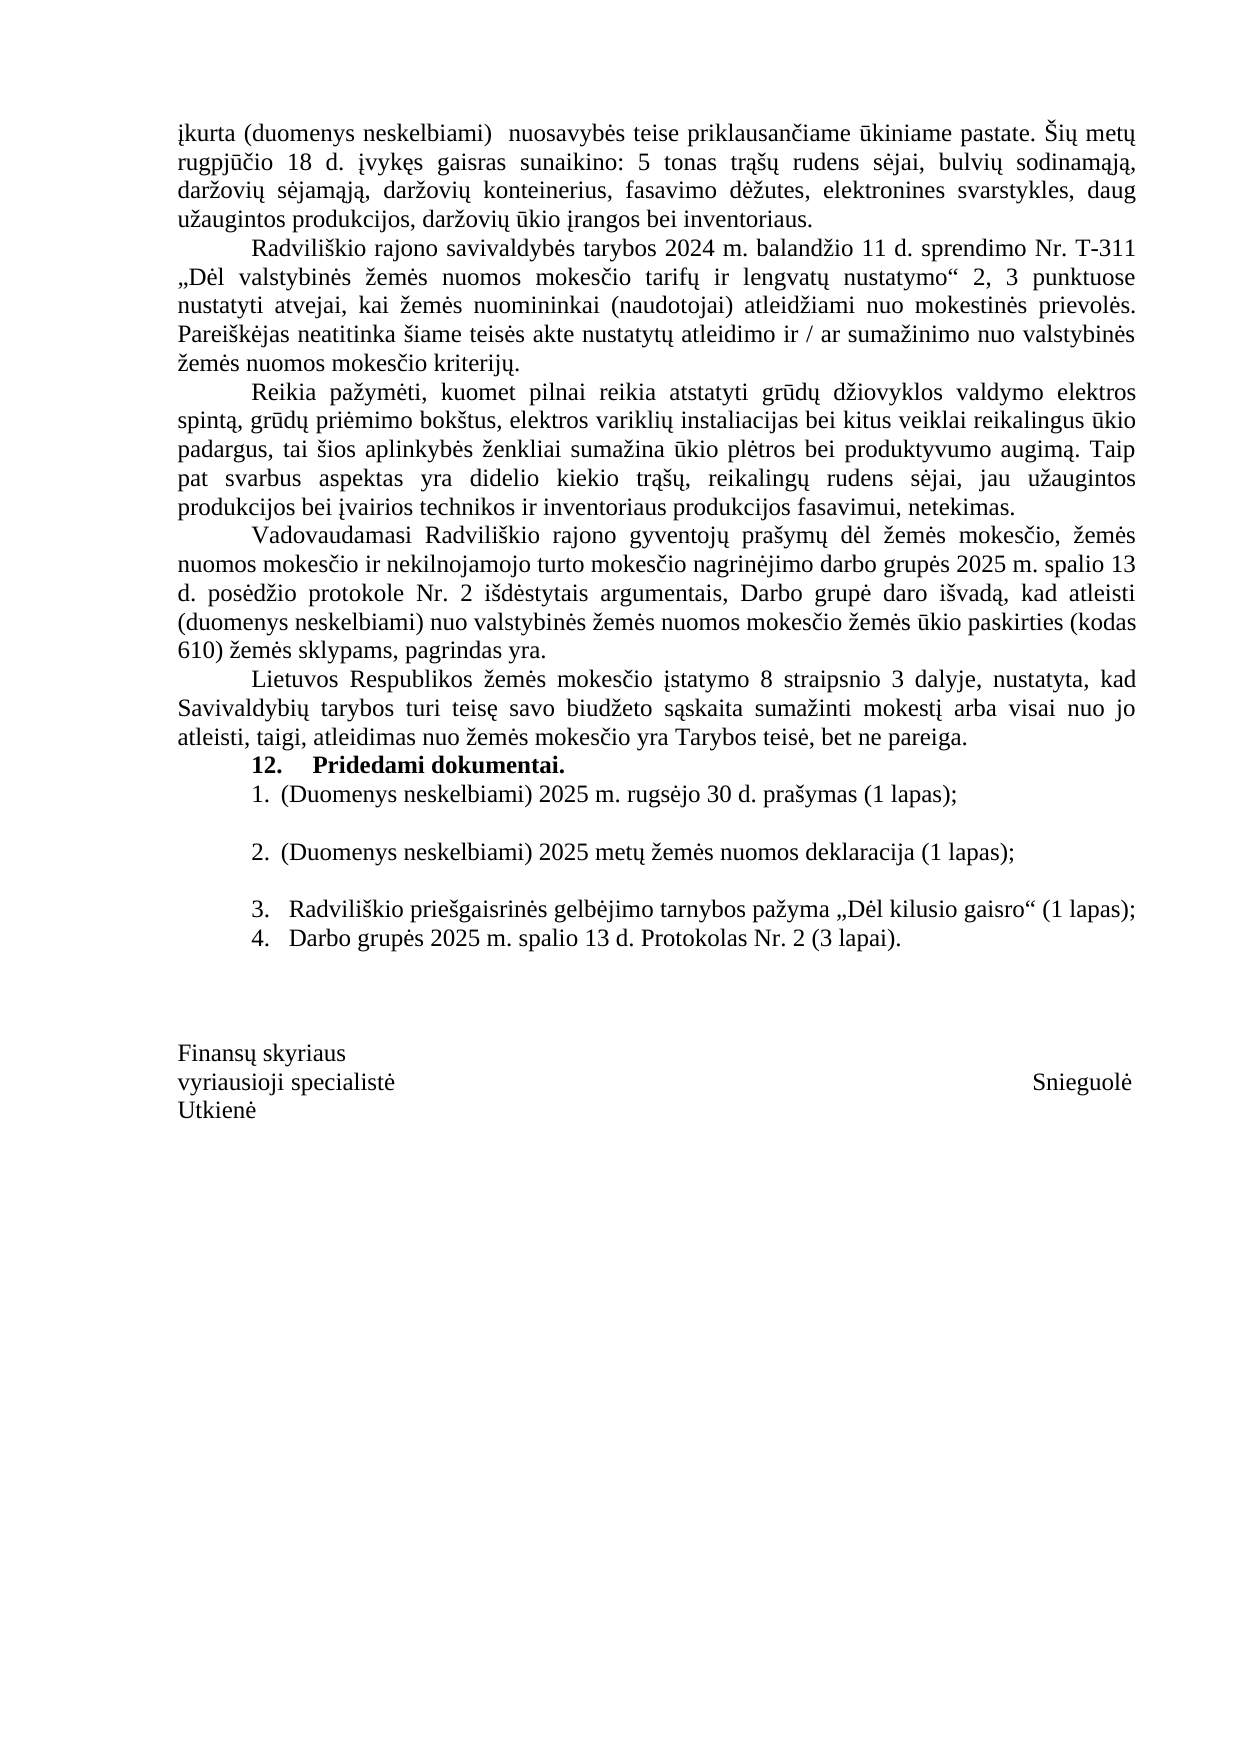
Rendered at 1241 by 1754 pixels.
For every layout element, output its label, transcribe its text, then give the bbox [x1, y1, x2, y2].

text Vadovaudamasi Radviliškio rajono gyventojų prašymų dėl žemės mokesčio, žemės nuomos mokesčio ir nekilnojamojo turto mokesčio nagrinėjimo darbo grupės 2025 m. spalio 13 d. posėdžio protokole Nr. 2 išdėstytais argumentais, Darbo grupė daro išvadą, kad atleisti (duomenys neskelbiami) nuo valstybinės žemės nuomos mokesčio žemės ūkio paskirties (kodas 610) žemės sklypams, pagrindas yra. [177, 521, 1137, 664]
text 3. Radviliškio priešgaisrinės gelbėjimo tarnybos pažyma „Dėl kilusio gaisro“ (1 lapas); [251, 894, 1137, 923]
text Reikia pažymėti, kuomet pilnai reikia atstatyti grūdų džiovyklos valdymo elektros spintą, grūdų priėmimo bokštus, elektros variklių instaliacijas bei kitus veiklai reikalingus ūkio padargus, tai šios aplinkybės ženkliai sumažina ūkio plėtros bei produktyvumo augimą. Taip pat svarbus aspektas yra didelio kiekio trąšų, reikalingų rudens sėjai, jau užaugintos produkcijos bei įvairios technikos ir inventoriaus produkcijos fasavimui, netekimas. [177, 377, 1137, 521]
text 12. Pridedami dokumentai. [177, 751, 1137, 779]
text Lietuvos Respublikos žemės mokesčio įstatymo 8 straipsnio 3 dalyje, nustatyta, kad Savivaldybių tarybos turi teisę savo biudžeto sąskaita sumažinti mokestį arba visai nuo jo atleisti, taigi, atleidimas nuo žemės mokesčio yra Tarybos teisė, bet ne pareiga. [177, 664, 1137, 751]
text 4. Darbo grupės 2025 m. spalio 13 d. Protokolas Nr. 2 (3 lapai). [251, 923, 1137, 952]
text Radviliškio rajono savivaldybės tarybos 2024 m. balandžio 11 d. sprendimo Nr. T-311 „Dėl valstybinės žemės nuomos mokesčio tarifų ir lengvatų nustatymo“ 2, 3 punktuose nustatyti atvejai, kai žemės nuomininkai (naudotojai) atleidžiami nuo mokestinės prievolės. Pareiškėjas neatitinka šiame teisės akte nustatytų atleidimo ir / ar sumažinimo nuo valstybinės žemės nuomos mokesčio kriterijų. [177, 233, 1137, 377]
text vyriausioji specialistė Snieguolė Utkienė [177, 1067, 1137, 1124]
text 2. (Duomenys neskelbiami) 2025 metų žemės nuomos deklaracija (1 lapas); [248, 837, 1137, 866]
text 1. (Duomenys neskelbiami) 2025 m. rugsėjo 30 d. prašymas (1 lapas); [251, 779, 1137, 808]
text Finansų skyriaus [177, 1038, 1137, 1067]
text įkurta (duomenys neskelbiami) nuosavybės teise priklausančiame ūkiniame pastate. Šių metų rugpjūčio 18 d. įvykęs gaisras sunaikino: 5 tonas trąšų rudens sėjai, bulvių sodinamąją, daržovių sėjamąją, daržovių konteinerius, fasavimo dėžutes, elektronines svarstykles, daug užaugintos produkcijos, daržovių ūkio įrangos bei inventoriaus. [177, 118, 1137, 233]
